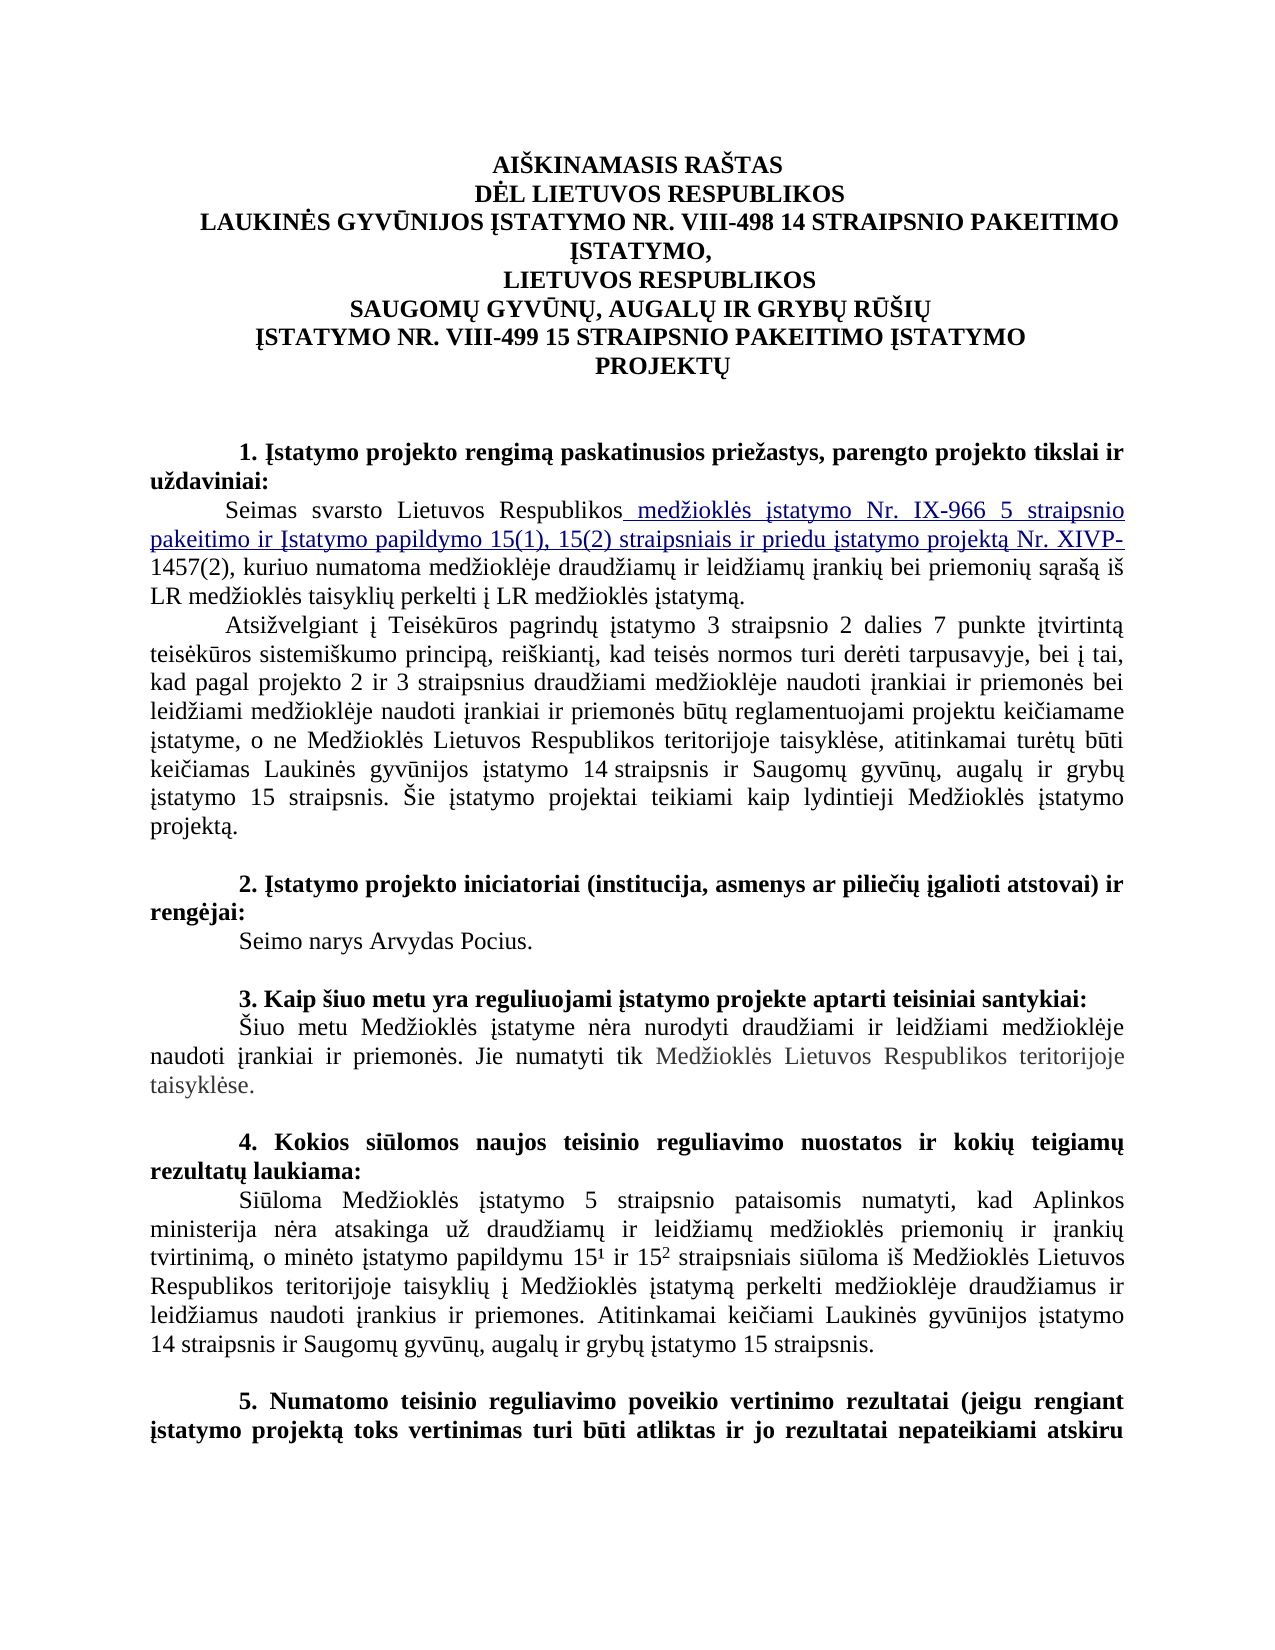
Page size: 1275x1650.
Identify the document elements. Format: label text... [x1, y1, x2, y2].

text AIŠKINAMASIS RAŠTAS [150, 150, 1125, 179]
text 4. Kokios siūlomos naujos teisinio reguliavimo nuostatos ir kokių teigiamų rezultatų laukiama: [150, 1127, 1125, 1185]
text Seimo narys Arvydas Pocius. [150, 926, 1125, 955]
text 1457(2), kuriuo numatoma medžioklėje draudžiamų ir leidžiamų įrankių bei priemonių sąrašą iš LR medžioklės taisyklių perkelti į LR medžioklės įstatymą. [150, 550, 1125, 610]
text DĖL LIETUVOS RESPUBLIKOS [156, 179, 1125, 207]
text 3. Kaip šiuo metu yra reguliuojami įstatymo projekte aptarti teisiniai santykiai: [150, 984, 1125, 1012]
text Šiuo metu Medžioklės įstatyme nėra nurodyti draudžiami ir leidžiami medžioklėje naudoti įrankiai ir priemonės. Jie numatyti tik Medžioklės Lietuvos Respublikos teritorijoje taisyklėse. [150, 1012, 1125, 1099]
text Atsižvelgiant į Teisėkūros pagrindų įstatymo 3 straipsnio 2 dalies 7 punkte įtvirtintą teisėkūros sistemiškumo principą, reiškiantį, kad teisės normos turi derėti tarpusavyje, bei į tai, kad pagal projekto 2 ir 3 straipsnius draudžiami medžioklėje naudoti įrankiai ir priemonės bei leidžiami medžioklėje naudoti įrankiai ir priemonės būtų reglamentuojami projektu keičiamame įstatyme, o ne Medžioklės Lietuvos Respublikos teritorijoje taisyklėse, atitinkamai turėtų būti keičiamas Laukinės gyvūnijos įstatymo 14 straipsnis ir Saugomų gyvūnų, augalų ir grybų įstatymo 15 straipsnis. Šie įstatymo projektai teikiami kaip lydintieji Medžioklės įstatymo projektą. [150, 610, 1125, 840]
text Siūloma Medžioklės įstatymo 5 straipsnio pataisomis numatyti, kad Aplinkos ministerija nėra atsakinga už draudžiamų ir leidžiamų medžioklės priemonių ir įrankių tvirtinimą, o minėto įstatymo papildymu 15¹ ir 152 straipsniais siūloma iš Medžioklės Lietuvos Respublikos teritorijoje taisyklių į Medžioklės įstatymą perkelti medžioklėje draudžiamus ir leidžiamus naudoti įrankius ir priemones. Atitinkamai keičiami Laukinės gyvūnijos įstatymo 14 straipsnis ir Saugomų gyvūnų, augalų ir grybų įstatymo 15 straipsnis. [150, 1185, 1125, 1357]
text 1. Įstatymo projekto rengimą paskatinusios priežastys, parengto projekto tikslai ir uždaviniai: [150, 437, 1125, 495]
text LAUKINĖS GYVŪNIJOS ĮSTATYMO NR. VIII-498 14 STRAIPSNIO PAKEITIMO ĮSTATYMO, [156, 207, 1125, 265]
text Seimas svarsto Lietuvos Respublikos medžioklės įstatymo Nr. IX-966 5 straipsnio pakeitimo ir Įstatymo papildymo 15(1), 15(2) straipsniais ir priedu įstatymo projektą Nr. XIVP- [150, 495, 1125, 549]
text LIETUVOS RESPUBLIKOS SAUGOMŲ GYVŪNŲ, AUGALŲ IR GRYBŲ RŪŠIŲ ĮSTATYMO NR. VIII-499 15 STRAIPSNIO PAKEITIMO ĮSTATYMO [156, 265, 1125, 351]
text PROJEKTŲ [156, 351, 1125, 380]
text 5. Numatomo teisinio reguliavimo poveikio vertinimo rezultatai (jeigu rengiant įstatymo projektą toks vertinimas turi būti atliktas ir jo rezultatai nepateikiami atskiru [150, 1386, 1125, 1444]
text 2. Įstatymo projekto iniciatoriai (institucija, asmenys ar piliečių įgalioti atstovai) ir rengėjai: [150, 869, 1125, 926]
